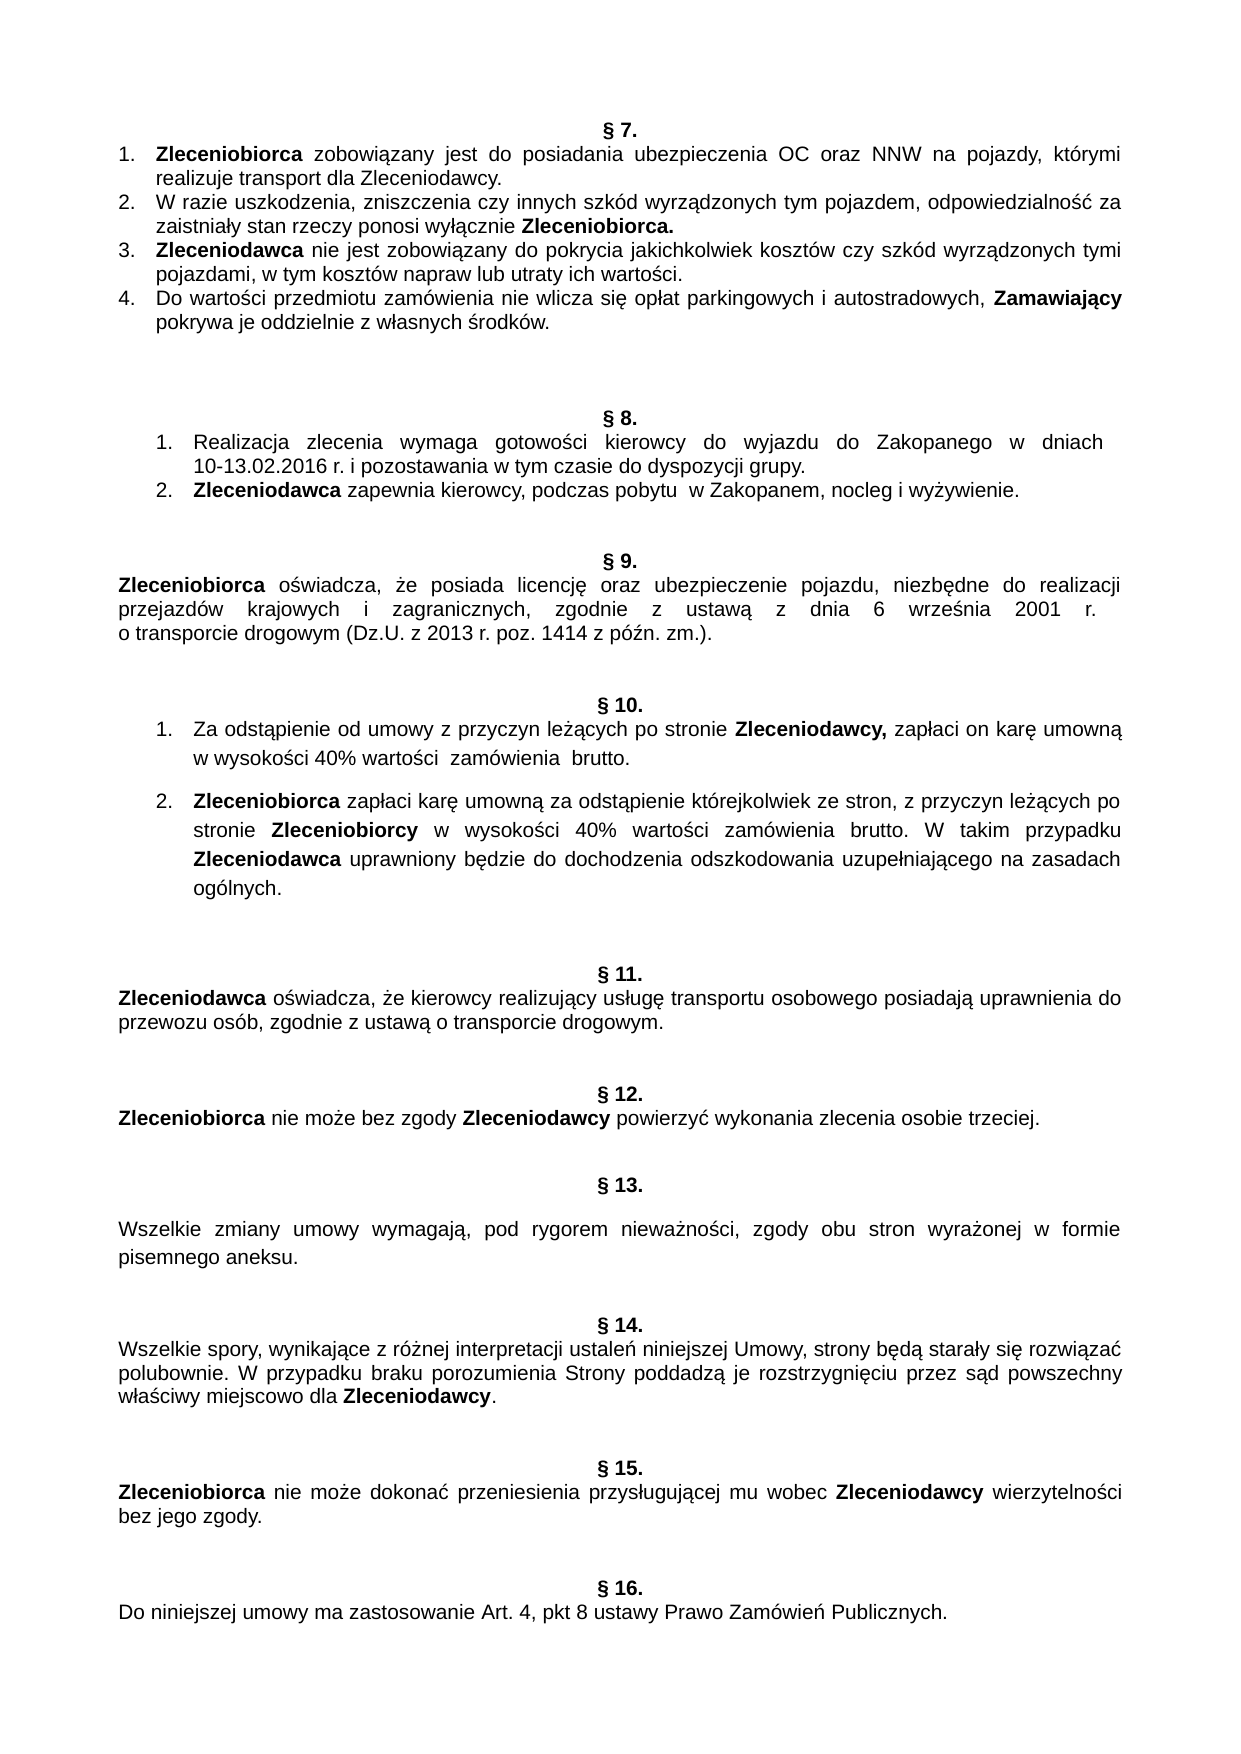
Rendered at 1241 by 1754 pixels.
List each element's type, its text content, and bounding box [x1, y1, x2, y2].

text § 16. [118, 1576, 1122, 1600]
list Zleceniodawca zapewnia kierowcy, podczas pobytu w Zakopanem, nocleg i wyżywienie. [156, 477, 1122, 501]
text § 8. [118, 406, 1122, 429]
list Realizacja zlecenia wymaga gotowości kierowcy do wyjazdu do Zakopanego w dniach 10-13.02.2016 r. i pozostawania w tym czasie do dyspozycji grupy. [156, 429, 1122, 477]
text § 15. [118, 1456, 1122, 1480]
list Zleceniobiorca zobowiązany jest do posiadania ubezpieczenia OC oraz NNW na pojazdy, którymi realizuje transport dla Zleceniodawcy. [118, 142, 1122, 190]
text § 10. [118, 693, 1122, 717]
list Za odstąpienie od umowy z przyczyn leżących po stronie Zleceniodawcy, zapłaci on karę umowną w wysokości 40% wartości zamówienia brutto. [156, 717, 1122, 770]
text § 11. [118, 962, 1122, 986]
text § 9. [118, 549, 1122, 573]
text Do niniejszej umowy ma zastosowanie Art. 4, pkt 8 ustawy Prawo Zamówień Publicznych. [118, 1600, 1122, 1624]
list Zleceniobiorca zapłaci karę umowną za odstąpienie którejkolwiek ze stron, z przyczyn leżących po stronie Zleceniobiorcy w wysokości 40% wartości zamówienia brutto. W takim przypadku Zleceniodawca uprawniony będzie do dochodzenia odszkodowania uzupełniającego na zasadach ogólnych. [156, 789, 1122, 899]
text Wszelkie spory, wynikające z różnej interpretacji ustaleń niniejszej Umowy, strony będą starały się rozwiązać polubownie. W przypadku braku porozumienia Strony poddadzą je rozstrzygnięciu przez sąd powszechny właściwy miejscowo dla Zleceniodawcy. [118, 1336, 1122, 1408]
text § 7. [118, 118, 1122, 142]
text Zleceniobiorca nie może bez zgody Zleceniodawcy powierzyć wykonania zlecenia osobie trzeciej. [118, 1106, 1122, 1130]
text § 13. [118, 1173, 1122, 1197]
list Do wartości przedmiotu zamówienia nie wlicza się opłat parkingowych i autostradowych, Zamawiający pokrywa je oddzielnie z własnych środków. [118, 286, 1122, 334]
list W razie uszkodzenia, zniszczenia czy innych szkód wyrządzonych tym pojazdem, odpowiedzialność za zaistniały stan rzeczy ponosi wyłącznie Zleceniobiorca. [118, 190, 1122, 238]
text Zleceniobiorca nie może dokonać przeniesienia przysługującej mu wobec Zleceniodawcy wierzytelności bez jego zgody. [118, 1480, 1122, 1528]
text Zleceniobiorca oświadcza, że posiada licencję oraz ubezpieczenie pojazdu, niezbędne do realizacji przejazdów krajowych i zagranicznych, zgodnie z ustawą z dnia 6 września 2001 r. o transporcie drogowym (Dz.U. z 2013 r. poz. 1414 z późn. zm.). [118, 573, 1122, 645]
text § 14. [118, 1312, 1122, 1336]
list Zleceniodawca nie jest zobowiązany do pokrycia jakichkolwiek kosztów czy szkód wyrządzonych tymi pojazdami, w tym kosztów napraw lub utraty ich wartości. [118, 238, 1122, 286]
text Zleceniodawca oświadcza, że kierowcy realizujący usługę transportu osobowego posiadają uprawnienia do przewozu osób, zgodnie z ustawą o transporcie drogowym. [118, 986, 1122, 1034]
text § 12. [118, 1082, 1122, 1106]
text Wszelkie zmiany umowy wymagają, pod rygorem nieważności, zgody obu stron wyrażonej w formie pisemnego aneksu. [118, 1216, 1122, 1269]
